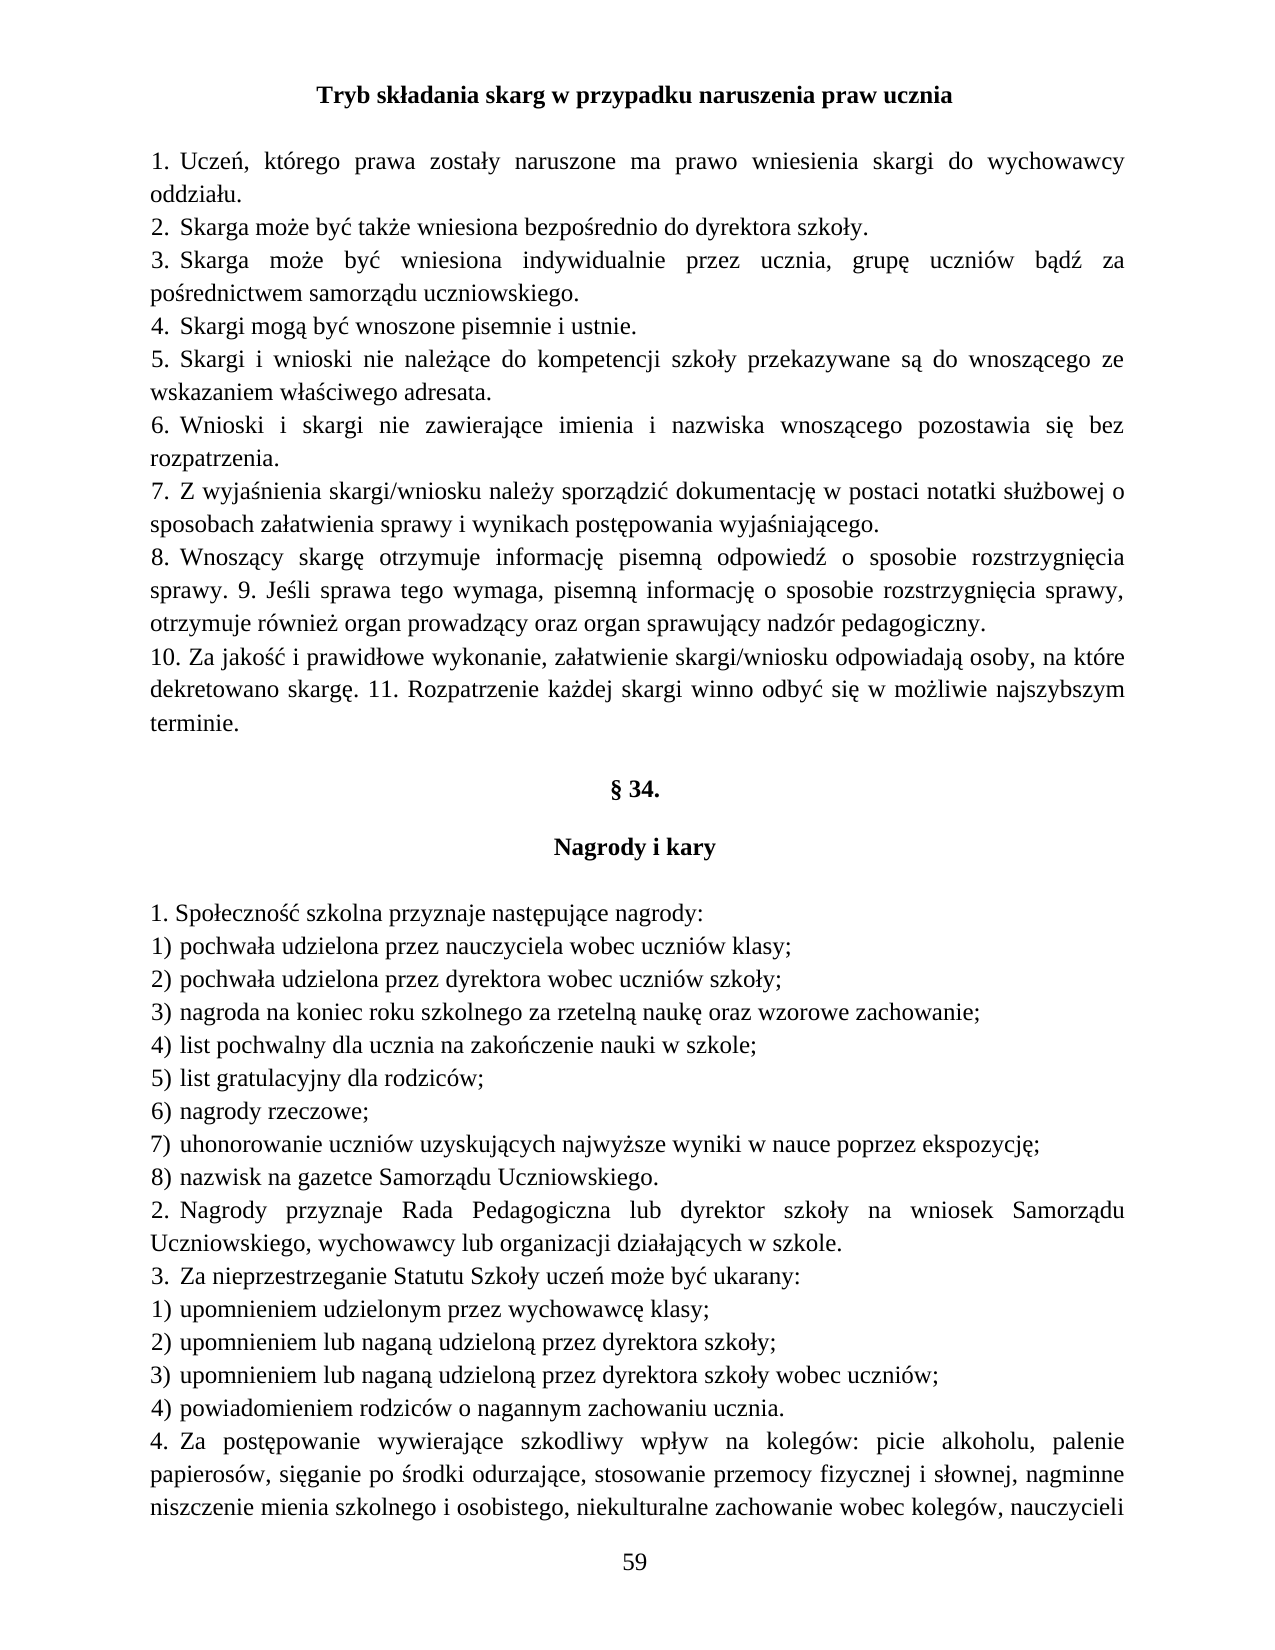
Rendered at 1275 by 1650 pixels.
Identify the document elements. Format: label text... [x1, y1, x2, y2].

list pochwała udzielona przez nauczyciela wobec uczniów klasy; [150, 931, 1126, 959]
list Skarga może być wniesiona indywidualnie przez ucznia, grupę uczniów bądź za pośrednictwem samorządu uczniowskiego. [150, 245, 1126, 307]
subtitle Nagrody i kary [150, 832, 1126, 860]
text § 34. [150, 774, 1126, 802]
list upomnieniem lub naganą udzieloną przez dyrektora szkoły wobec uczniów; [150, 1360, 1126, 1389]
text 10. Za jakość i prawidłowe wykonanie, załatwienie skargi/wniosku odpowiadają osoby, na które dekretowano skargę. 11. Rozpatrzenie każdej skargi winno odbyć się w możliwie najszybszym terminie. [150, 642, 1126, 736]
list list pochwalny dla ucznia na zakończenie nauki w szkole; [150, 1030, 1126, 1058]
list Skargi i wnioski nie należące do kompetencji szkoły przekazywane są do wnoszącego ze wskazaniem właściwego adresata. [150, 344, 1126, 406]
list Nagrody przyznaje Rada Pedagogiczna lub dyrektor szkoły na wniosek Samorządu Uczniowskiego, wychowawcy lub organizacji działających w szkole. [150, 1195, 1126, 1257]
list upomnieniem udzielonym przez wychowawcę klasy; [150, 1294, 1126, 1323]
list powiadomieniem rodziców o nagannym zachowaniu ucznia. [150, 1393, 1126, 1422]
list uhonorowanie uczniów uzyskujących najwyższe wyniki w nauce poprzez ekspozycję; [150, 1129, 1126, 1158]
list nagroda na koniec roku szkolnego za rzetelną naukę oraz wzorowe zachowanie; [150, 997, 1126, 1026]
list Za nieprzestrzeganie Statutu Szkoły uczeń może być ukarany: [150, 1261, 1126, 1290]
subtitle Tryb składania skarg w przypadku naruszenia praw ucznia [150, 80, 1126, 109]
list nazwisk na gazetce Samorządu Uczniowskiego. [150, 1162, 1126, 1191]
list Za postępowanie wywierające szkodliwy wpływ na kolegów: picie alkoholu, palenie papierosów, sięganie po środki odurzające, stosowanie przemocy fizycznej i słownej, nagminne niszczenie mienia szkolnego i osobistego, niekulturalne zachowanie wobec kolegów, nauczycieli [150, 1426, 1126, 1521]
list list gratulacyjny dla rodziców; [150, 1063, 1126, 1092]
text 1. Społeczność szkolna przyznaje następujące nagrody: [150, 898, 1126, 926]
list Skargi mogą być wnoszone pisemnie i ustnie. [150, 311, 1126, 340]
list Z wyjaśnienia skargi/wniosku należy sporządzić dokumentację w postaci notatki służbowej o sposobach załatwienia sprawy i wynikach postępowania wyjaśniającego. [150, 476, 1126, 538]
list Wnoszący skargę otrzymuje informację pisemną odpowiedź o sposobie rozstrzygnięcia sprawy. 9. Jeśli sprawa tego wymaga, pisemną informację o sposobie rozstrzygnięcia sprawy, otrzymuje również organ prowadzący oraz organ sprawujący nadzór pedagogiczny. [150, 542, 1126, 637]
list Uczeń, którego prawa zostały naruszone ma prawo wniesienia skargi do wychowawcy oddziału. [150, 146, 1126, 208]
list nagrody rzeczowe; [150, 1096, 1126, 1124]
list upomnieniem lub naganą udzieloną przez dyrektora szkoły; [150, 1327, 1126, 1356]
list pochwała udzielona przez dyrektora wobec uczniów szkoły; [150, 964, 1126, 992]
list Skarga może być także wniesiona bezpośrednio do dyrektora szkoły. [150, 212, 1126, 241]
list Wnioski i skargi nie zawierające imienia i nazwiska wnoszącego pozostawia się bez rozpatrzenia. [150, 410, 1126, 472]
